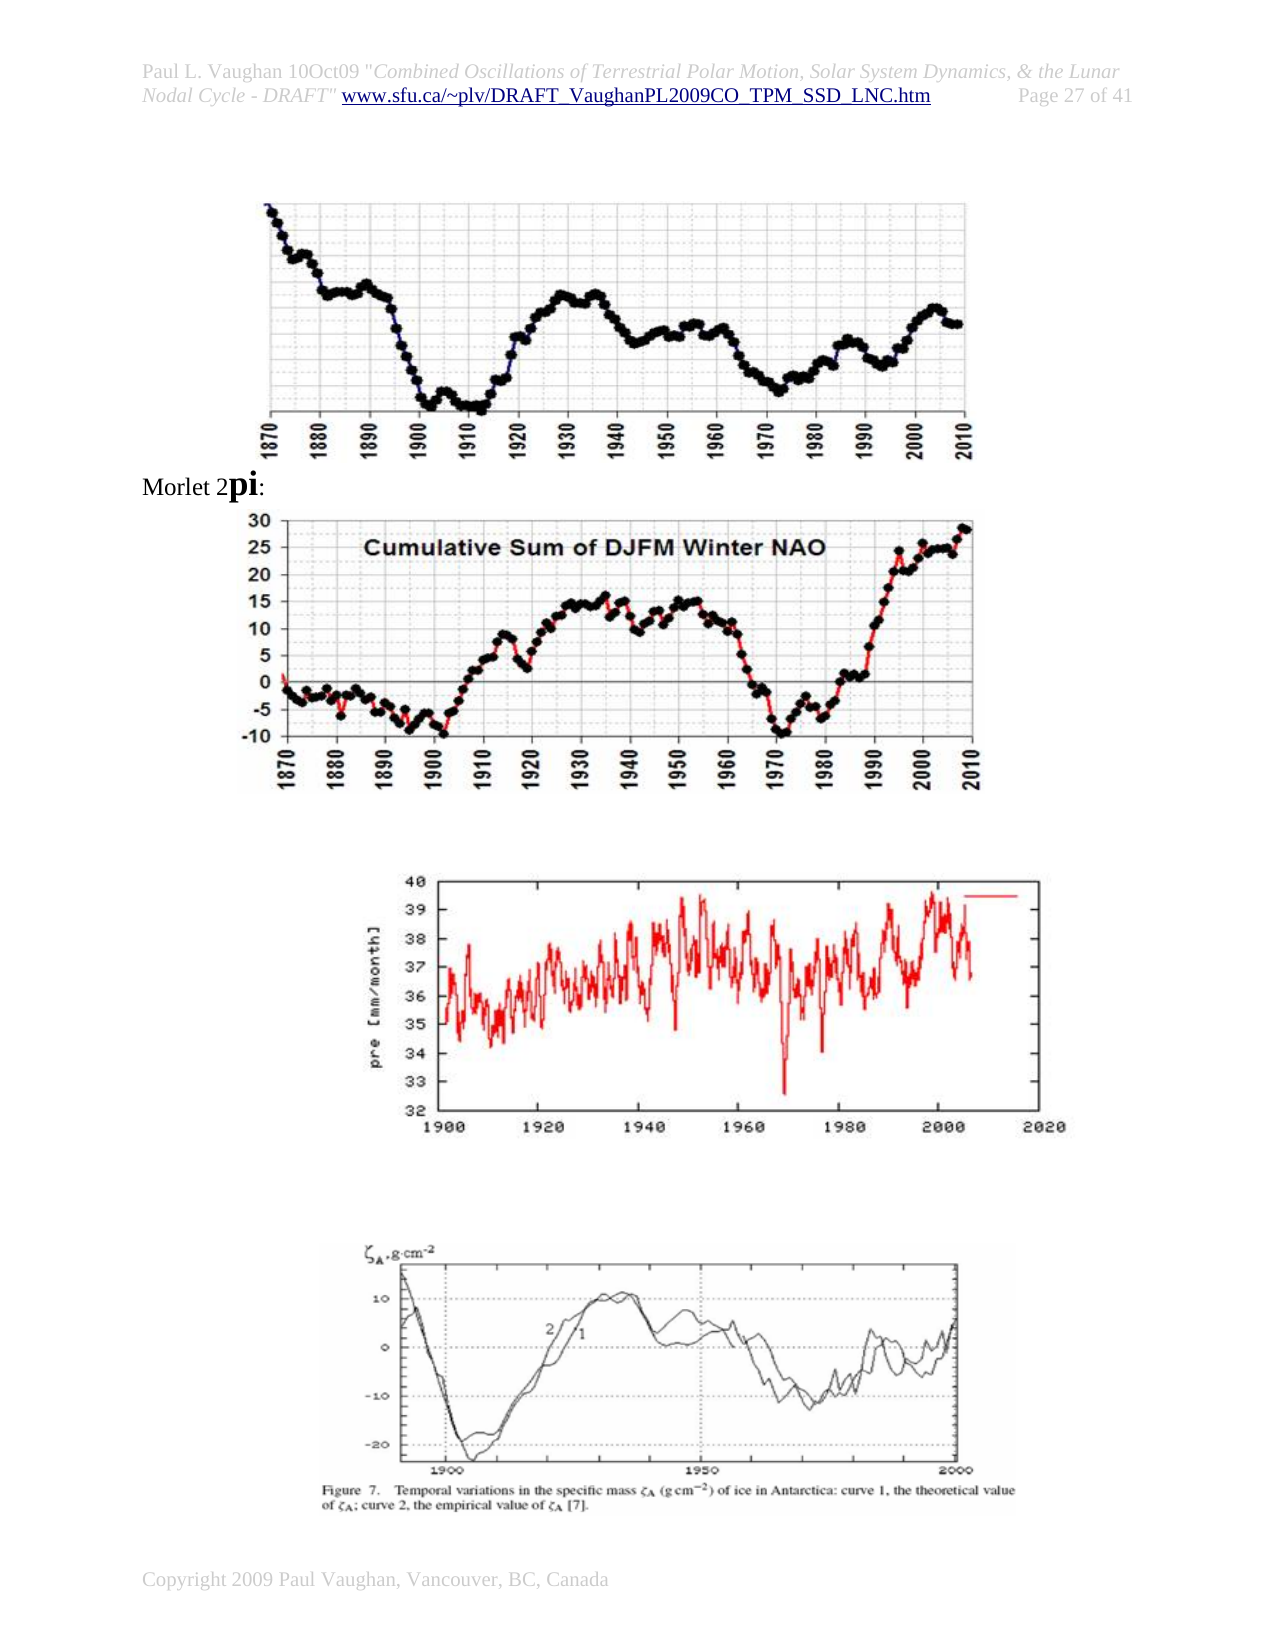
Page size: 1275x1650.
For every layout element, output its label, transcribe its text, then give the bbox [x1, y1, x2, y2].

text Morlet 2pi: [142, 165, 1133, 503]
